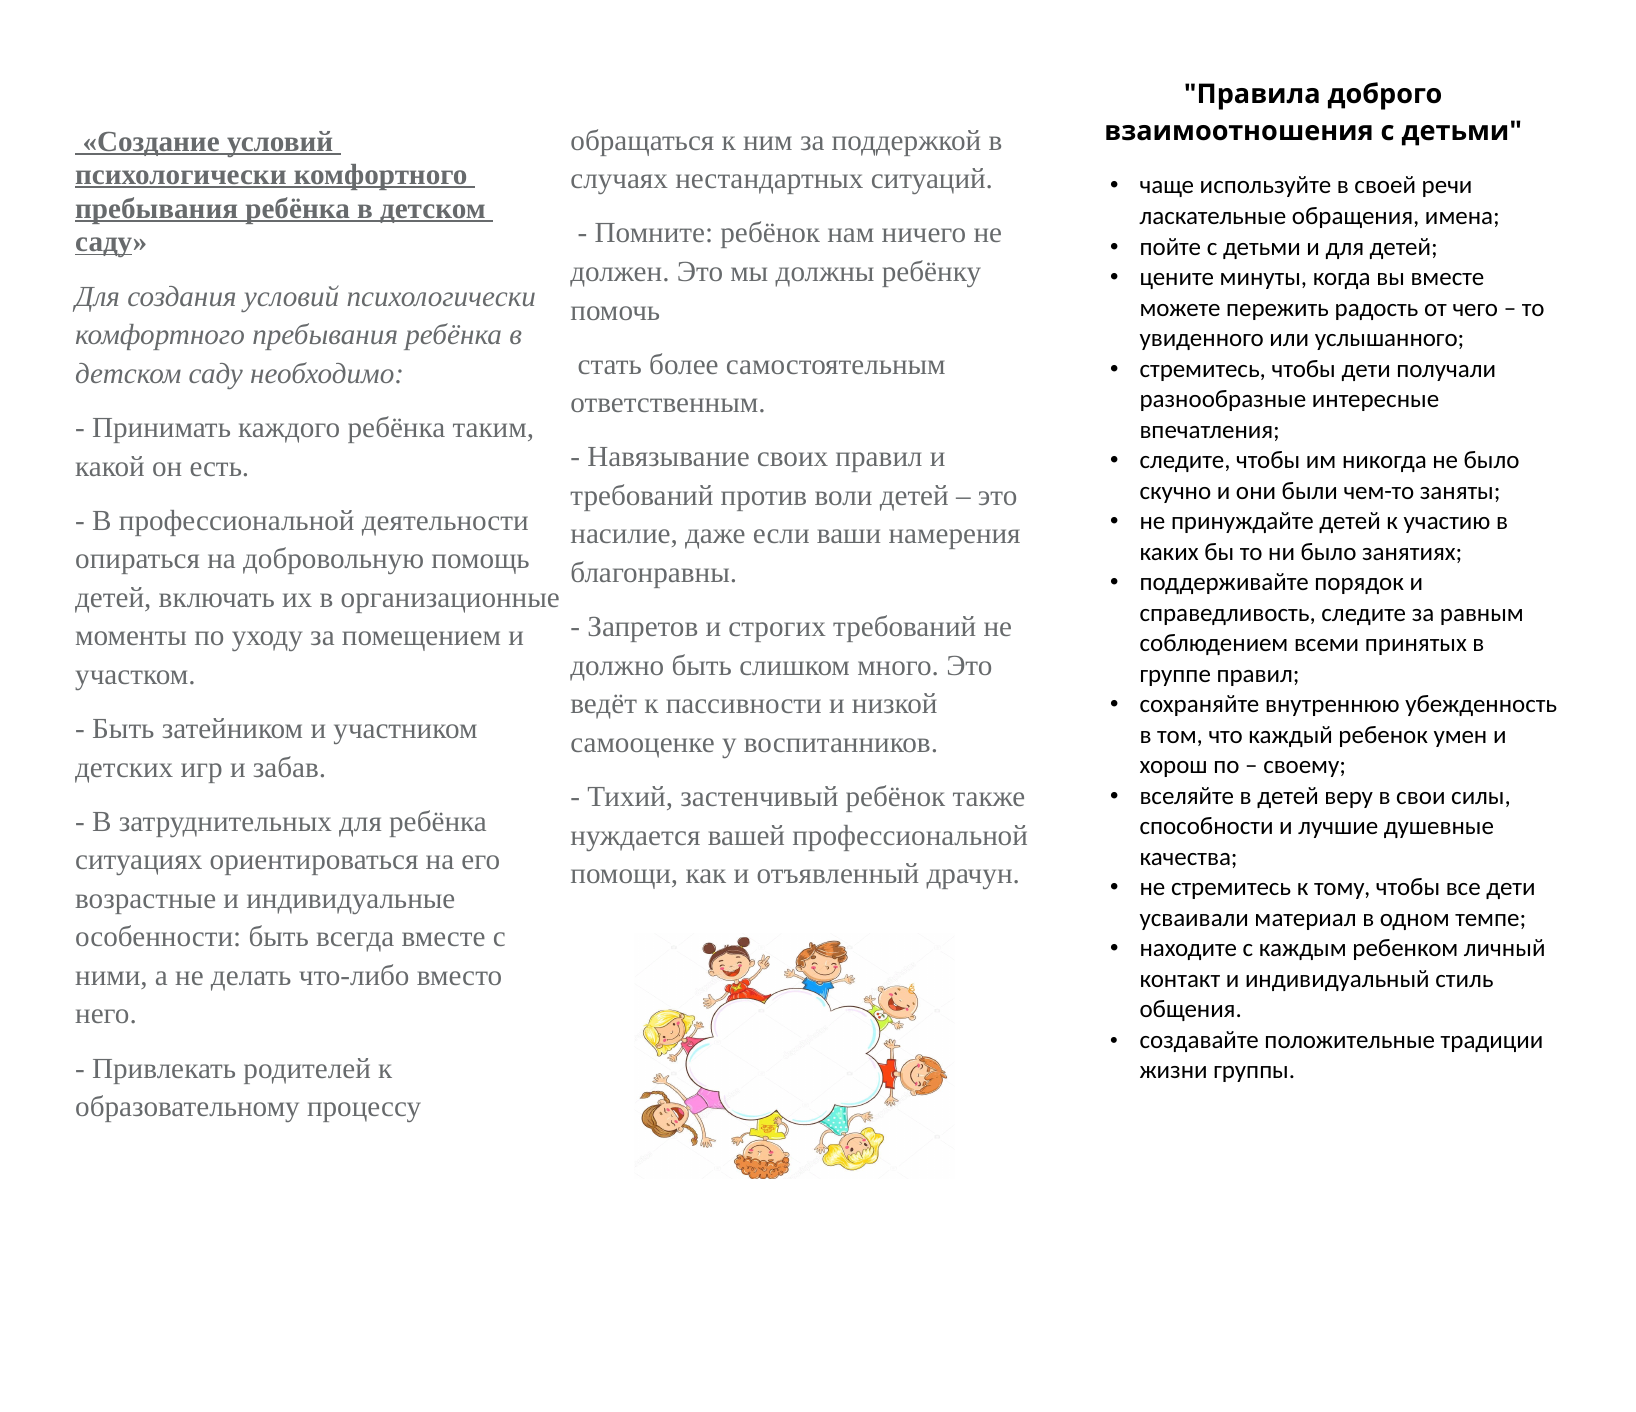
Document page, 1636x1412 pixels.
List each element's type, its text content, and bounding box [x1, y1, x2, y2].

list чаще используйте в своей речи ласкательные обращения, имена; [1110, 169, 1561, 231]
text - Тихий, застенчивый ребёнок также нуждается вашей профессиональной помощи, как и отъявленный драчун. [570, 779, 1065, 890]
list не принуждайте детей к участию в каких бы то ни было занятиях; [1110, 505, 1561, 566]
text стать более самостоятельным ответственным. [570, 347, 1065, 419]
list находите с каждым ребенком личный контакт и индивидуальный стиль общения. [1110, 933, 1561, 1024]
text - Запретов и строгих требований не должно быть слишком много. Это ведёт к пассивности и низкой самооценке у воспитанников. [570, 609, 1065, 758]
text - Навязывание своих правил и требований против воли детей – это насилие, даже если ваши намерения благонравны. [570, 439, 1065, 589]
text - В профессиональной деятельности опираться на добровольную помощь детей, включать их в организационные моменты по уходу за помещением и участком. [75, 503, 570, 691]
text - Помните: ребёнок нам ничего не должен. Это мы должны ребёнку помочь [570, 216, 1065, 326]
list создавайте положительные традиции жизни группы. [1110, 1024, 1561, 1085]
text - В затруднительных для ребёнка ситуациях ориентироваться на его возрастные и индивидуальные особенности: быть всегда вместе с ними, а не делать что-либо вместо него. [75, 804, 570, 1030]
list цените минуты, когда вы вместе можете пережить радость от чего – то увиденного или услышанного; [1110, 261, 1561, 353]
text Для создания условий психологически комфортного пребывания ребёнка в детском саду необходимо: [75, 279, 570, 389]
list не стремитесь к тому, чтобы все дети усваивали материал в одном темпе; [1110, 872, 1561, 933]
list следите, чтобы им никогда не было скучно и они были чем-то заняты; [1110, 444, 1561, 505]
text - Быть затейником и участником детских игр и забав. [75, 711, 570, 783]
text обращаться к ним за поддержкой в случаях нестандартных ситуаций. [570, 123, 1065, 195]
list стремитесь, чтобы дети получали разнообразные интересные впечатления; [1110, 353, 1561, 444]
list поддерживайте порядок и справедливость, следите за равным соблюдением всеми принятых в группе правил; [1110, 566, 1561, 688]
list сохраняйте внутреннюю убежденность в том, что каждый ребенок умен и хорош по – своему; [1110, 688, 1561, 780]
list вселяйте в детей веру в свои силы, способности и лучшие душевные качества; [1110, 780, 1561, 872]
text «Создание условий психологически комфортного пребывания ребёнка в детском саду» [75, 124, 547, 258]
list пойте с детьми и для детей; [1110, 231, 1561, 261]
text "Правила доброго взаимоотношения с детьми" [1065, 75, 1561, 149]
text - Принимать каждого ребёнка таким, какой он есть. [75, 410, 570, 482]
text - Привлекать родителей к образовательному процессу [75, 1051, 570, 1123]
